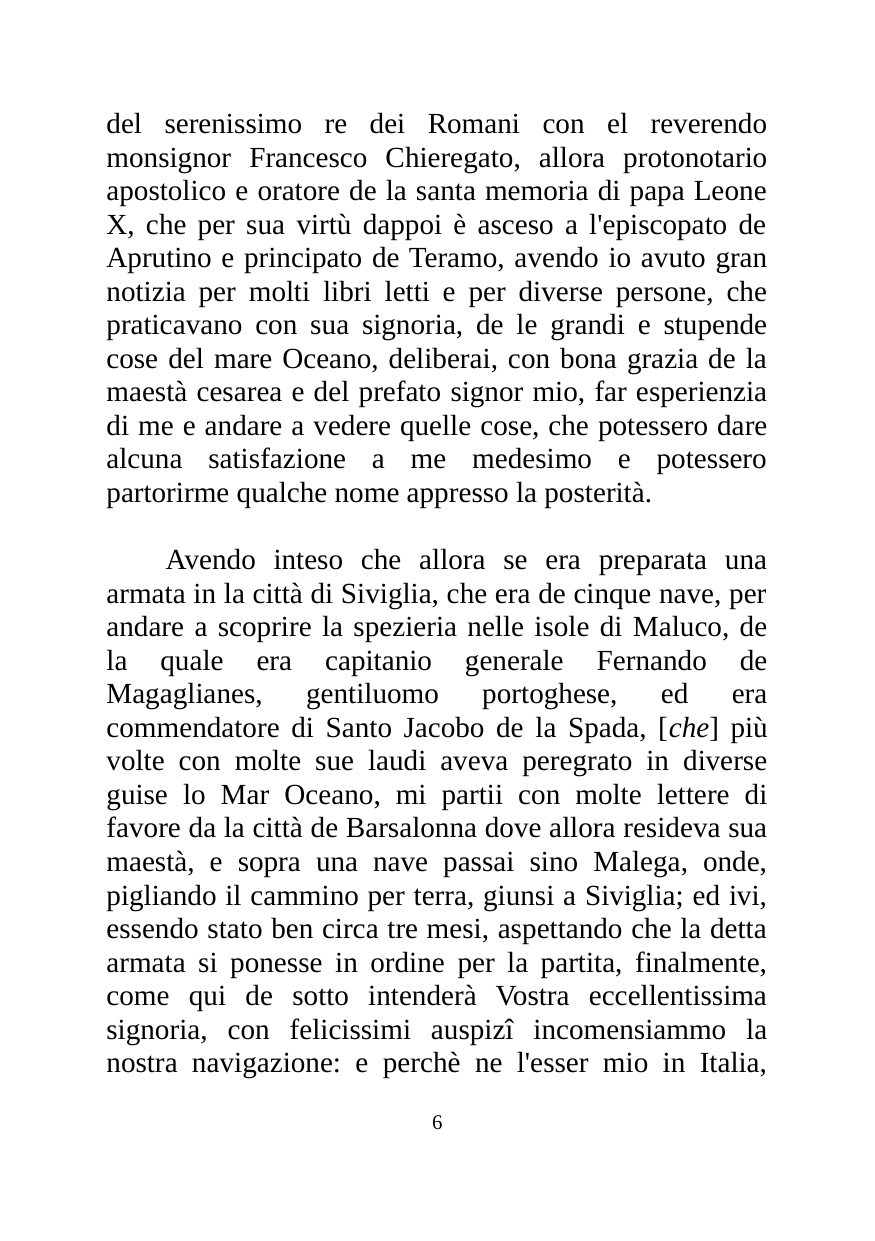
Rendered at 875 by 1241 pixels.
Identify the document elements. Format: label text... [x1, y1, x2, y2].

text Avendo inteso che allora se era preparata una armata in la città di Siviglia, che era de cinque nave, per andare a scoprire la spezieria nelle isole di Maluco, de la quale era capitanio generale Fernando de Magaglianes, gentiluomo portoghese, ed era commendatore di Santo Jacobo de la Spada, [che] più volte con molte sue laudi aveva peregrato in diverse guise lo Mar Oceano, mi partii con molte lettere di favore da la città de Barsalonna dove allora resideva sua maestà, e sopra una nave passai sino Malega, onde, pigliando il cammino per terra, giunsi a Siviglia; ed ivi, essendo stato ben circa tre mesi, aspettando che la detta armata si ponesse in ordine per la partita, finalmente, come qui de sotto intenderà Vostra eccellentissima signoria, con felicissimi auspizî incomensiammo la nostra navigazione: e perchè ne l'esser mio in Italia, [106, 542, 768, 1079]
text del serenissimo re dei Romani con el reverendo monsignor Francesco Chieregato, allora protonotario apostolico e oratore de la santa memoria di papa Leone X, che per sua virtù dappoi è asceso a l'episcopato de Aprutino e principato de Teramo, avendo io avuto gran notizia per molti libri letti e per diverse persone, che praticavano con sua signoria, de le grandi e stupende cose del mare Oceano, deliberai, con bona grazia de la maestà cesarea e del prefato signor mio, far esperienzia di me e andare a vedere quelle cose, che potessero dare alcuna satisfazione a me medesimo e potessero partorirme qualche nome appresso la posterità. [106, 106, 768, 509]
